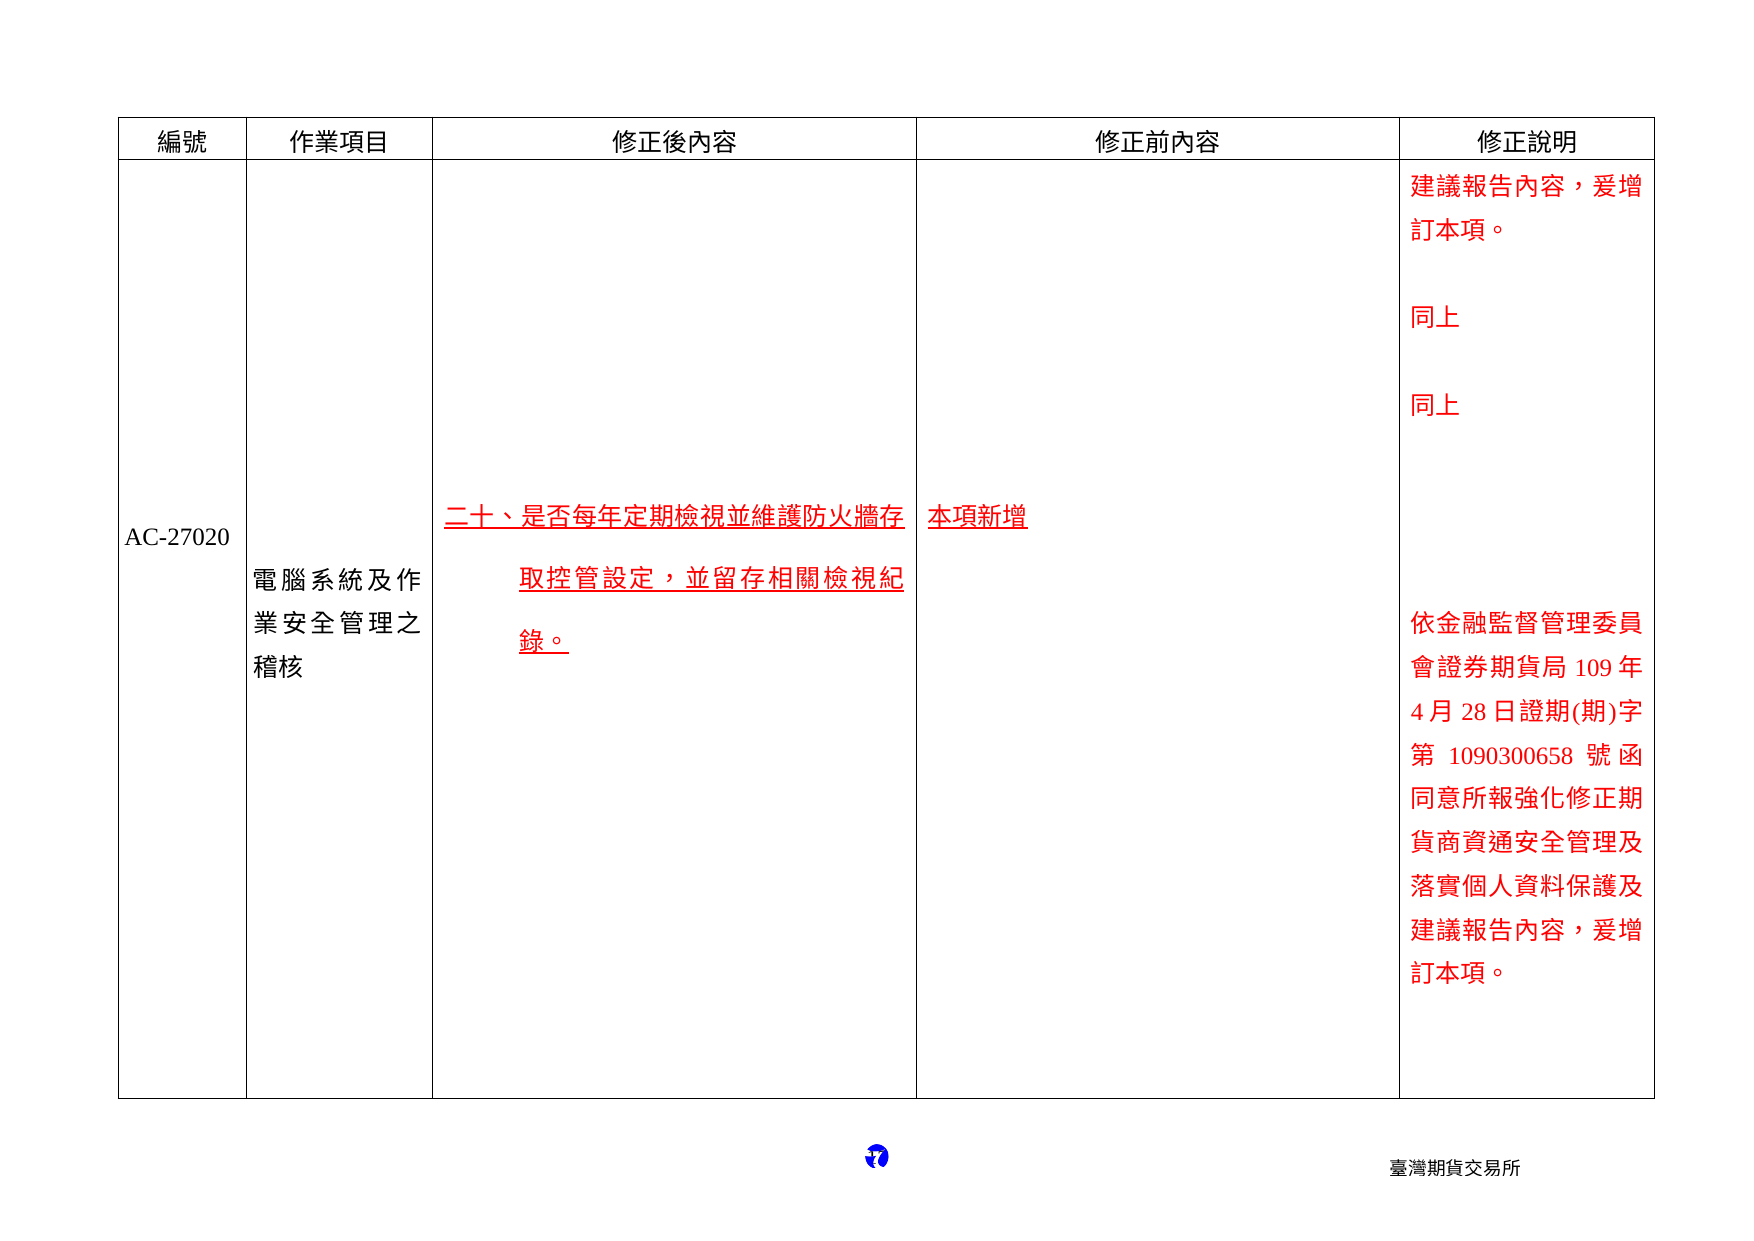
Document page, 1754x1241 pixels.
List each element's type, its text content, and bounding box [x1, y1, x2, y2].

table_header 作業項目 [247, 118, 432, 159]
table_cell 本項新增 [917, 160, 1399, 1098]
table_cell AC-27020 [119, 160, 246, 1098]
table_cell 電腦系統及作業安全管理之稽核 [247, 160, 432, 1098]
table_header 修正說明 [1400, 118, 1654, 159]
table_cell 二十、是否每年定期檢視並維護防火牆存取控管設定，並留存相關檢視紀錄。 [433, 160, 916, 1098]
table_cell 建議報告內容，爰增訂本項。 同上 同上 依金融監督管理委員會證券期貨局109年4月28日證期(期)字第1090300658號函同意所報強化修正期貨商資通安全管理及落實個人資料保護及建議報告內容，爰增訂本項。 [1400, 160, 1654, 1098]
table_header 修正後內容 [433, 118, 916, 159]
table_header 編號 [119, 118, 246, 159]
table_header 修正前內容 [917, 118, 1399, 159]
